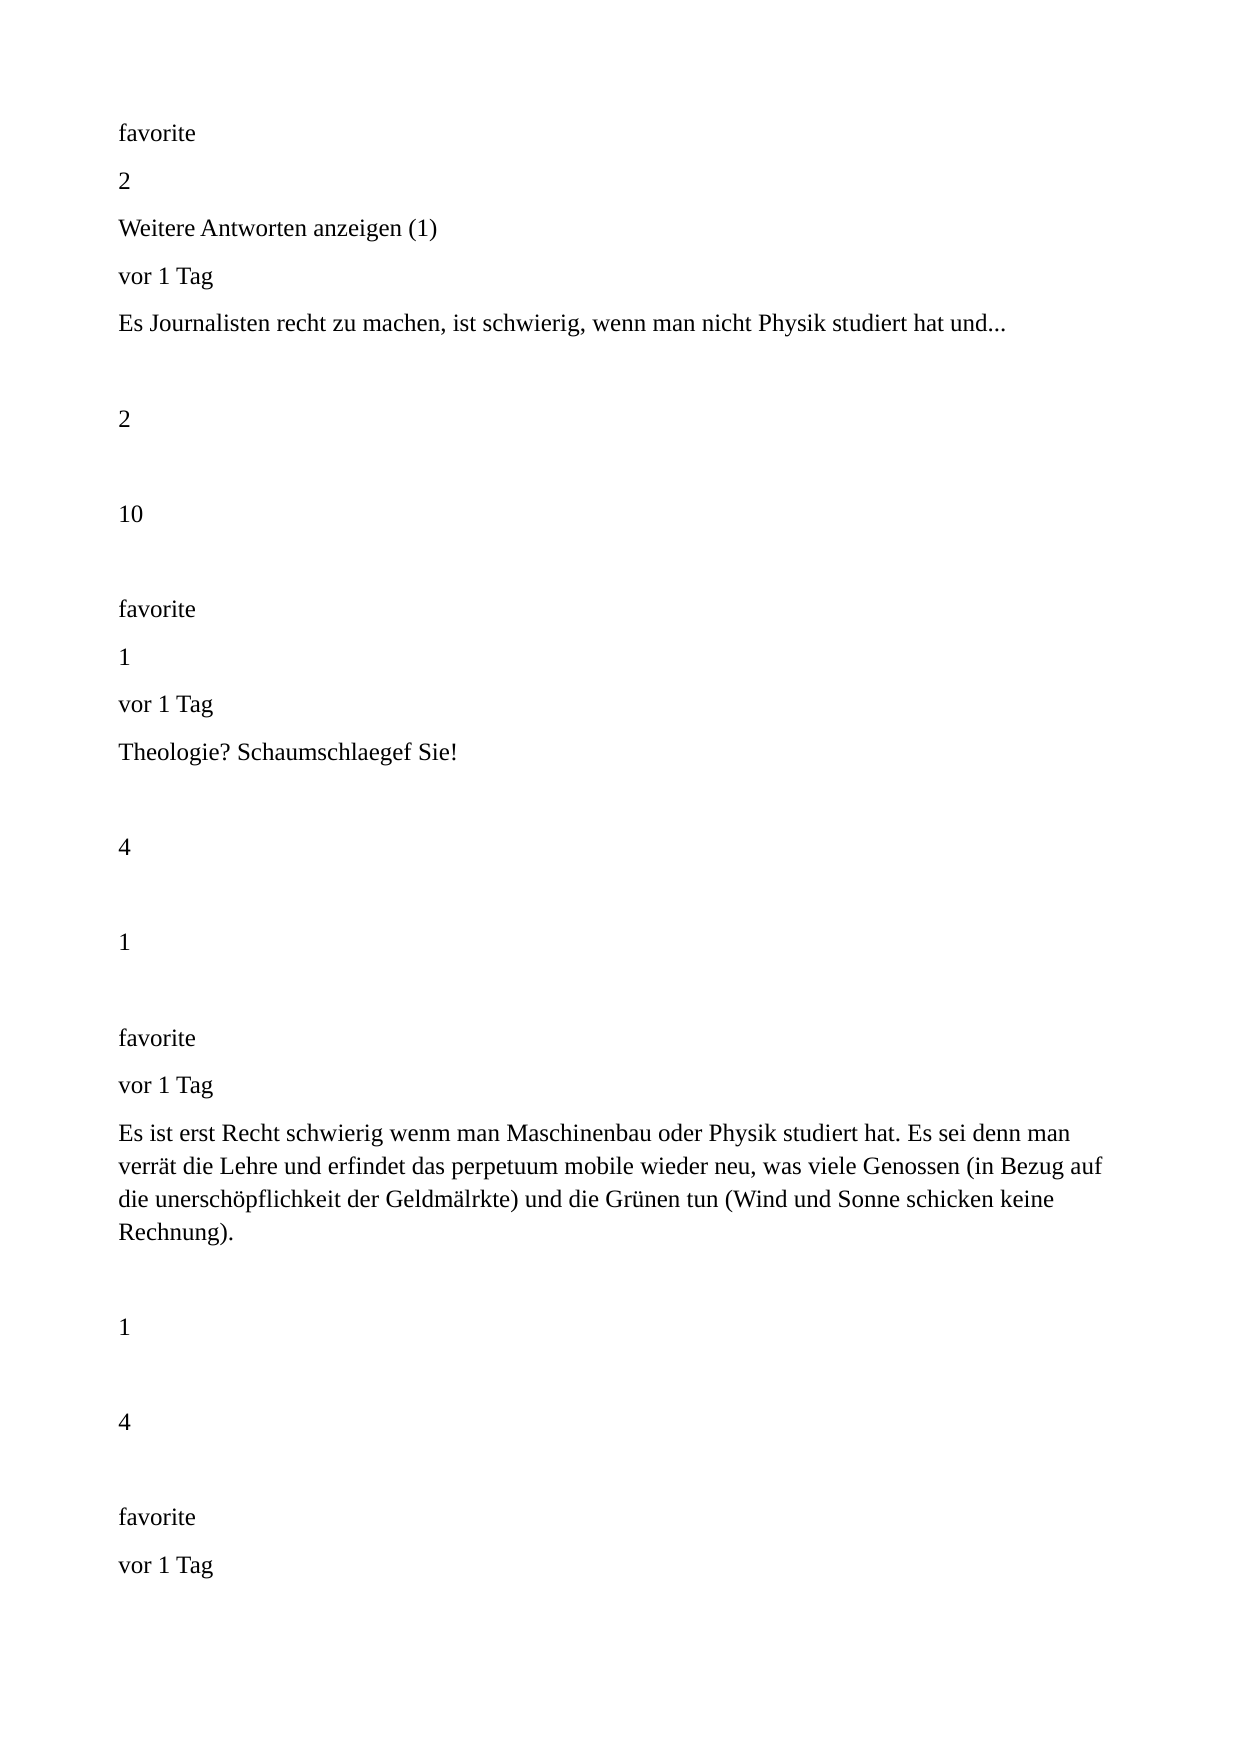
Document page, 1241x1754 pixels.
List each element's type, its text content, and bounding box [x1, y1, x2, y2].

text favorite [118, 1023, 1122, 1051]
text 4 [118, 1407, 1122, 1436]
text Es ist erst Recht schwierig wenm man Maschinenbau oder Physik studiert hat. Es sei denn man verrät die Lehre und erfindet das perpetuum mobile wieder neu, was viele Genossen (in Bezug auf die unerschöpflichkeit der Geldmälrkte) und die Grünen tun (Wind und Sonne schicken keine Rechnung). [118, 1118, 1122, 1246]
text 2 [118, 166, 1122, 194]
text 1 [118, 927, 1122, 956]
text 2 [118, 404, 1122, 432]
text favorite [118, 1502, 1122, 1531]
text 10 [118, 499, 1122, 528]
text 1 [118, 642, 1122, 671]
text Weitere Antworten anzeigen (1) [118, 213, 1122, 242]
text favorite [118, 118, 1122, 147]
text vor 1 Tag [118, 1550, 1122, 1579]
text 4 [118, 832, 1122, 861]
text vor 1 Tag [118, 261, 1122, 290]
text Es Journalisten recht zu machen, ist schwierig, wenn man nicht Physik studiert hat und... [118, 308, 1122, 337]
text 1 [118, 1312, 1122, 1341]
text vor 1 Tag [118, 689, 1122, 718]
text favorite [118, 594, 1122, 623]
text Theologie? Schaumschlaegef Sie! [118, 737, 1122, 766]
text vor 1 Tag [118, 1070, 1122, 1099]
